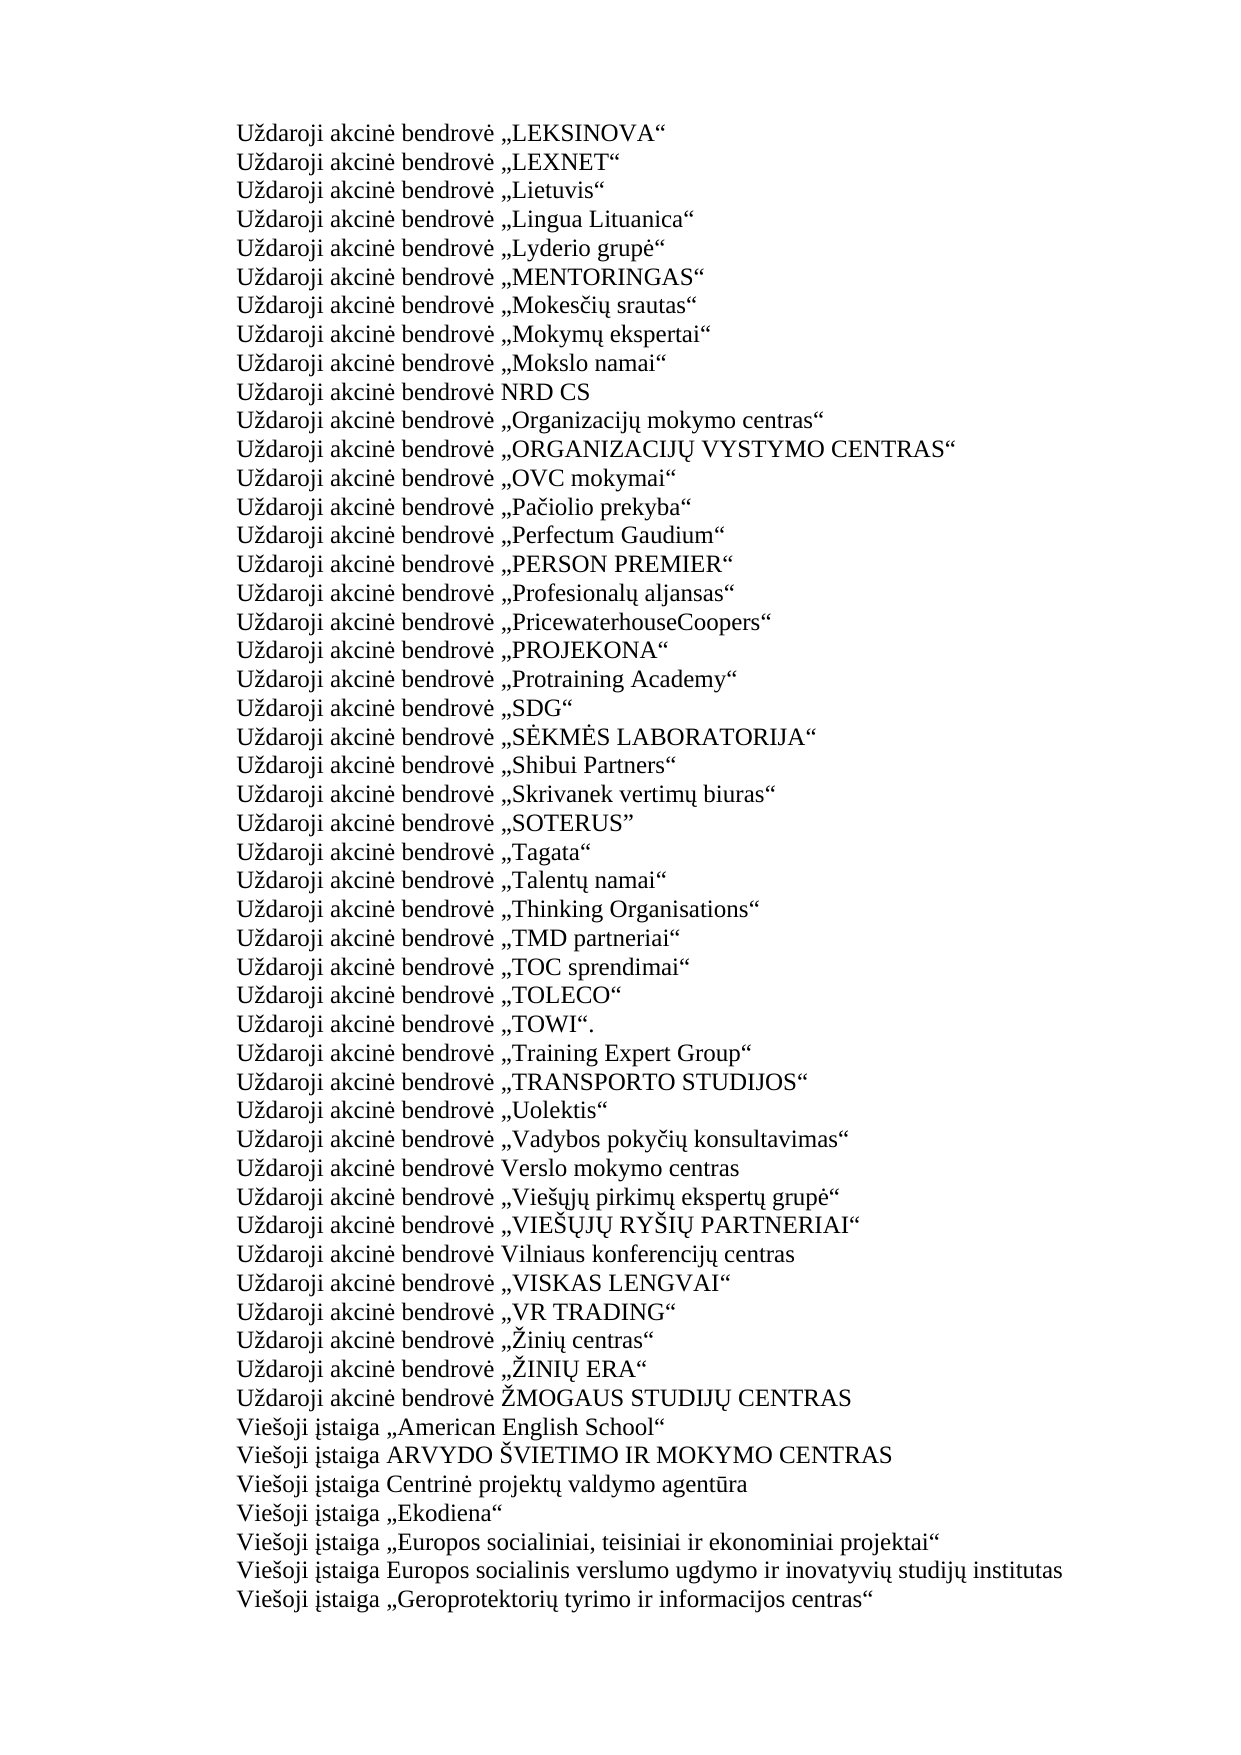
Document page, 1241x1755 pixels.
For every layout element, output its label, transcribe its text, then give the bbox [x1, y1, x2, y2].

text Uždaroji akcinė bendrovė „Profesionalų aljansas“ [177, 578, 1122, 607]
text Uždaroji akcinė bendrovė „TOLECO“ [177, 981, 1122, 1009]
text Uždaroji akcinė bendrovė „Mokesčių srautas“ [177, 291, 1122, 319]
text Uždaroji akcinė bendrovė „TMD partneriai“ [177, 923, 1122, 952]
text Uždaroji akcinė bendrovė „Protraining Academy“ [177, 664, 1122, 693]
text Uždaroji akcinė bendrovė NRD CS [177, 377, 1122, 406]
text Uždaroji akcinė bendrovė „SĖKMĖS LABORATORIJA“ [177, 722, 1122, 751]
text Uždaroji akcinė bendrovė „LEXNET“ [177, 147, 1122, 176]
text Uždaroji akcinė bendrovė „PricewaterhouseCoopers“ [177, 607, 1122, 636]
text Uždaroji akcinė bendrovė „Mokymų ekspertai“ [177, 319, 1122, 348]
text Uždaroji akcinė bendrovė „PERSON PREMIER“ [177, 549, 1122, 578]
text Uždaroji akcinė bendrovė „PROJEKONA“ [177, 636, 1122, 664]
text Uždaroji akcinė bendrovė „TOC sprendimai“ [177, 952, 1122, 981]
text Uždaroji akcinė bendrovė „VIEŠŲJŲ RYŠIŲ PARTNERIAI“ [177, 1211, 1122, 1239]
text Uždaroji akcinė bendrovė „Thinking Organisations“ [177, 894, 1122, 923]
text Uždaroji akcinė bendrovė „SDG“ [177, 693, 1122, 722]
text Uždaroji akcinė bendrovė Verslo mokymo centras [177, 1153, 1122, 1182]
text Uždaroji akcinė bendrovė ŽMOGAUS STUDIJŲ CENTRAS [177, 1383, 1122, 1412]
text Viešoji įstaiga ARVYDO ŠVIETIMO IR MOKYMO CENTRAS [177, 1441, 1122, 1469]
text Uždaroji akcinė bendrovė „Uolektis“ [177, 1096, 1122, 1124]
text Uždaroji akcinė bendrovė „VISKAS LENGVAI“ [177, 1268, 1122, 1297]
text Viešoji įstaiga „Geroprotektorių tyrimo ir informacijos centras“ [177, 1584, 1122, 1613]
text Viešoji įstaiga „Europos socialiniai, teisiniai ir ekonominiai projektai“ [177, 1527, 1122, 1556]
text Viešoji įstaiga „Ekodiena“ [177, 1498, 1122, 1527]
text Viešoji įstaiga „American English School“ [177, 1412, 1122, 1441]
text Uždaroji akcinė bendrovė „Organizacijų mokymo centras“ [177, 406, 1122, 434]
text Uždaroji akcinė bendrovė „Lingua Lituanica“ [177, 204, 1122, 233]
text Viešoji įstaiga Europos socialinis verslumo ugdymo ir inovatyvių studijų institutas [177, 1556, 1122, 1584]
text Uždaroji akcinė bendrovė „TOWI“. [177, 1009, 1122, 1038]
text Uždaroji akcinė bendrovė „VR TRADING“ [177, 1297, 1122, 1326]
text Uždaroji akcinė bendrovė „Vadybos pokyčių konsultavimas“ [177, 1124, 1122, 1153]
text Uždaroji akcinė bendrovė „Skrivanek vertimų biuras“ [177, 779, 1122, 808]
text Uždaroji akcinė bendrovė „SOTERUS” [177, 808, 1122, 837]
text Uždaroji akcinė bendrovė „Mokslo namai“ [177, 348, 1122, 377]
text Uždaroji akcinė bendrovė Vilniaus konferencijų centras [177, 1239, 1122, 1268]
text Uždaroji akcinė bendrovė „OVC mokymai“ [177, 463, 1122, 492]
text Uždaroji akcinė bendrovė „Viešųjų pirkimų ekspertų grupė“ [177, 1182, 1122, 1211]
text Uždaroji akcinė bendrovė „ORGANIZACIJŲ VYSTYMO CENTRAS“ [177, 434, 1122, 463]
text Uždaroji akcinė bendrovė „Tagata“ [177, 837, 1122, 866]
text Uždaroji akcinė bendrovė „Training Expert Group“ [177, 1038, 1122, 1067]
text Uždaroji akcinė bendrovė „ŽINIŲ ERA“ [177, 1354, 1122, 1383]
text Uždaroji akcinė bendrovė „Lietuvis“ [177, 176, 1122, 204]
text Uždaroji akcinė bendrovė „Lyderio grupė“ [177, 233, 1122, 262]
text Viešoji įstaiga Centrinė projektų valdymo agentūra [177, 1469, 1122, 1498]
text Uždaroji akcinė bendrovė „Talentų namai“ [177, 866, 1122, 894]
text Uždaroji akcinė bendrovė „MENTORINGAS“ [177, 262, 1122, 291]
text Uždaroji akcinė bendrovė „Shibui Partners“ [177, 751, 1122, 779]
text Uždaroji akcinė bendrovė „LEKSINOVA“ [177, 118, 1122, 147]
text Uždaroji akcinė bendrovė „Perfectum Gaudium“ [177, 521, 1122, 549]
text Uždaroji akcinė bendrovė „TRANSPORTO STUDIJOS“ [177, 1067, 1122, 1096]
text Uždaroji akcinė bendrovė „Pačiolio prekyba“ [177, 492, 1122, 521]
text Uždaroji akcinė bendrovė „Žinių centras“ [177, 1326, 1122, 1354]
